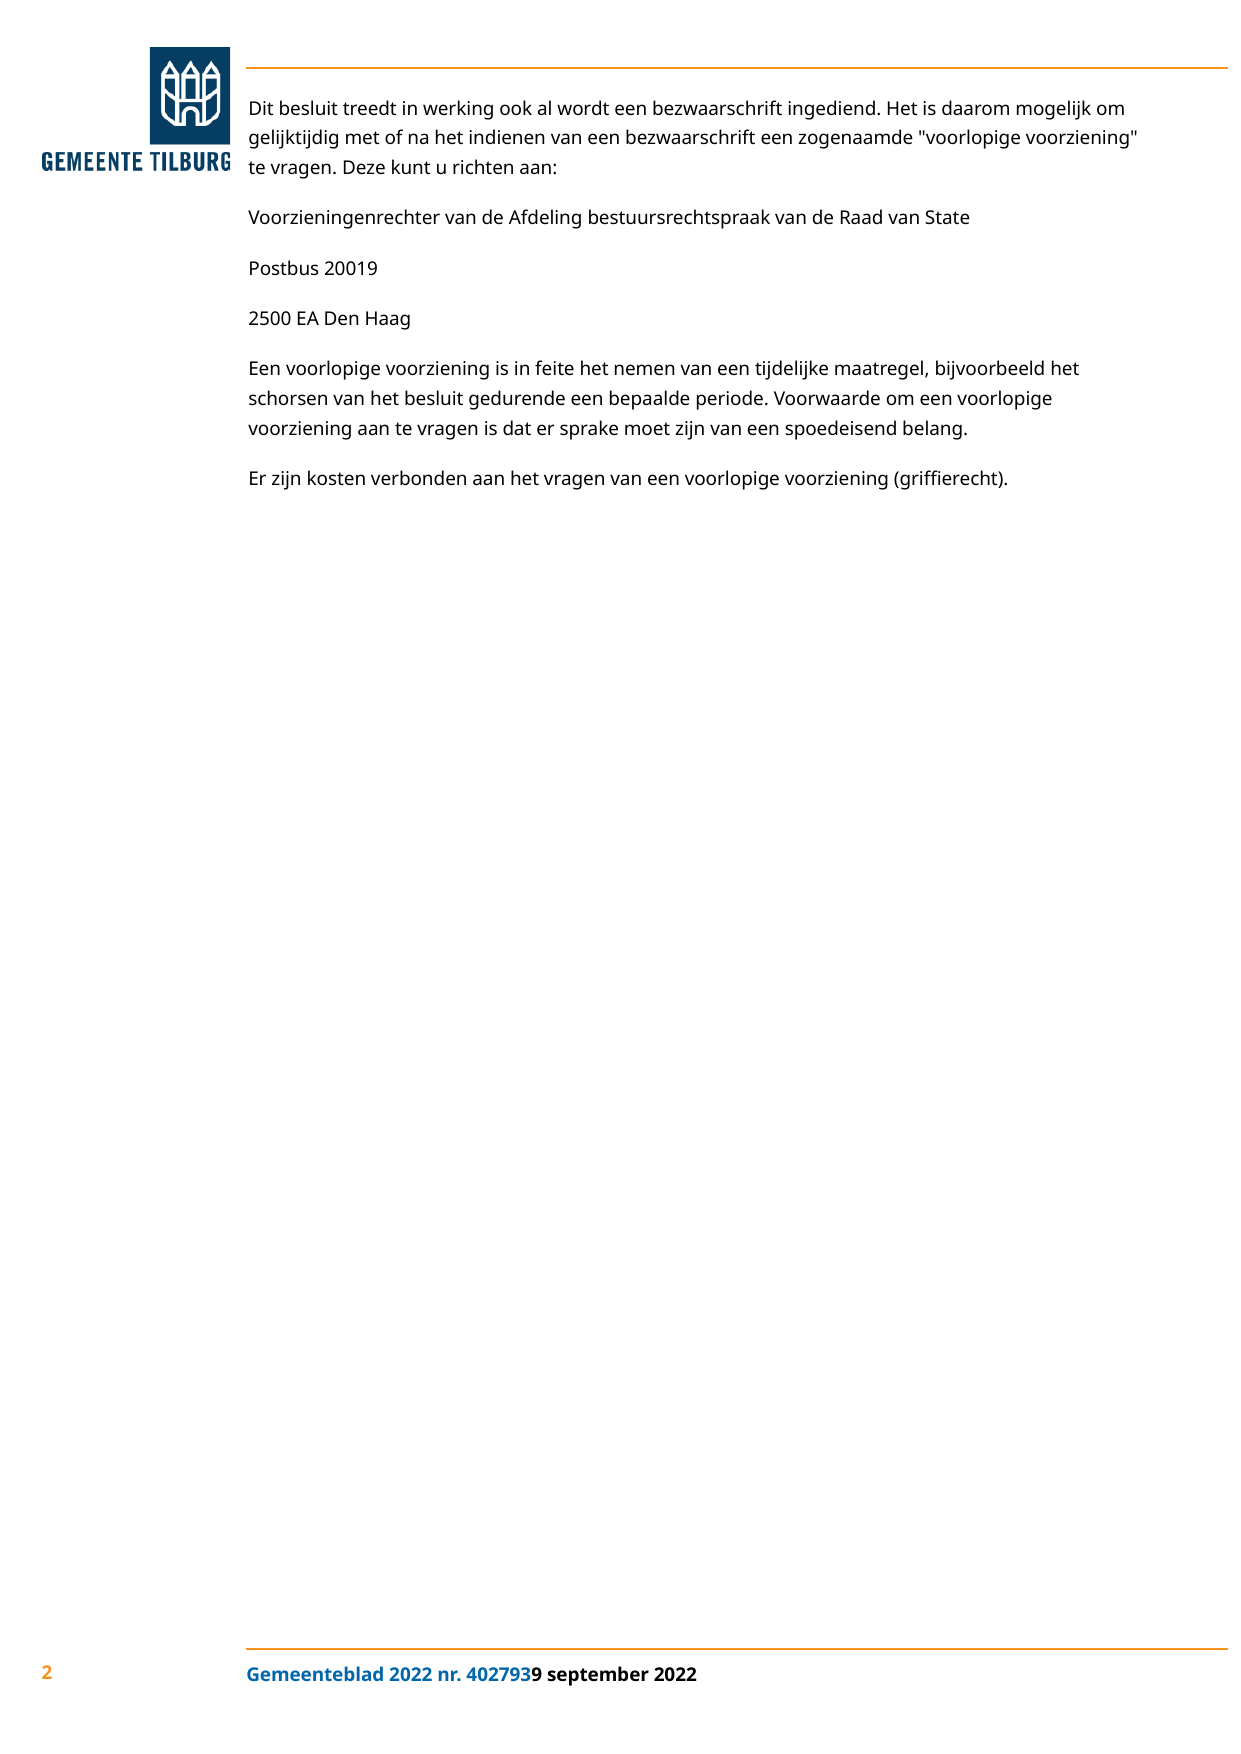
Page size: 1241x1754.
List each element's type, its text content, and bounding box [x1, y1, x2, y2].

text Voorzieningenrechter van de Afdeling bestuursrechtspraak van de Raad van State [248, 204, 1152, 230]
text 2500 EA Den Haag [248, 305, 1152, 331]
picture [41, 47, 231, 172]
text Postbus 20019 [248, 255, 1152, 281]
text Dit besluit treedt in werking ook al wordt een bezwaarschrift ingediend. Het is daarom mogelijk om gelijktijdig met of na het indienen van een bezwaarschrift een zogenaamde "voorlopige voorziening" te vragen. Deze kunt u richten aan: [248, 95, 1152, 180]
text Een voorlopige voorziening is in feite het nemen van een tijdelijke maatregel, bijvoorbeeld het schorsen van het besluit gedurende een bepaalde periode. Voorwaarde om een voorlopige voorziening aan te vragen is dat er sprake moet zijn van een spoedeisend belang. [248, 356, 1152, 441]
text Er zijn kosten verbonden aan het vragen van een voorlopige voorziening (griffierecht). [248, 465, 1152, 491]
